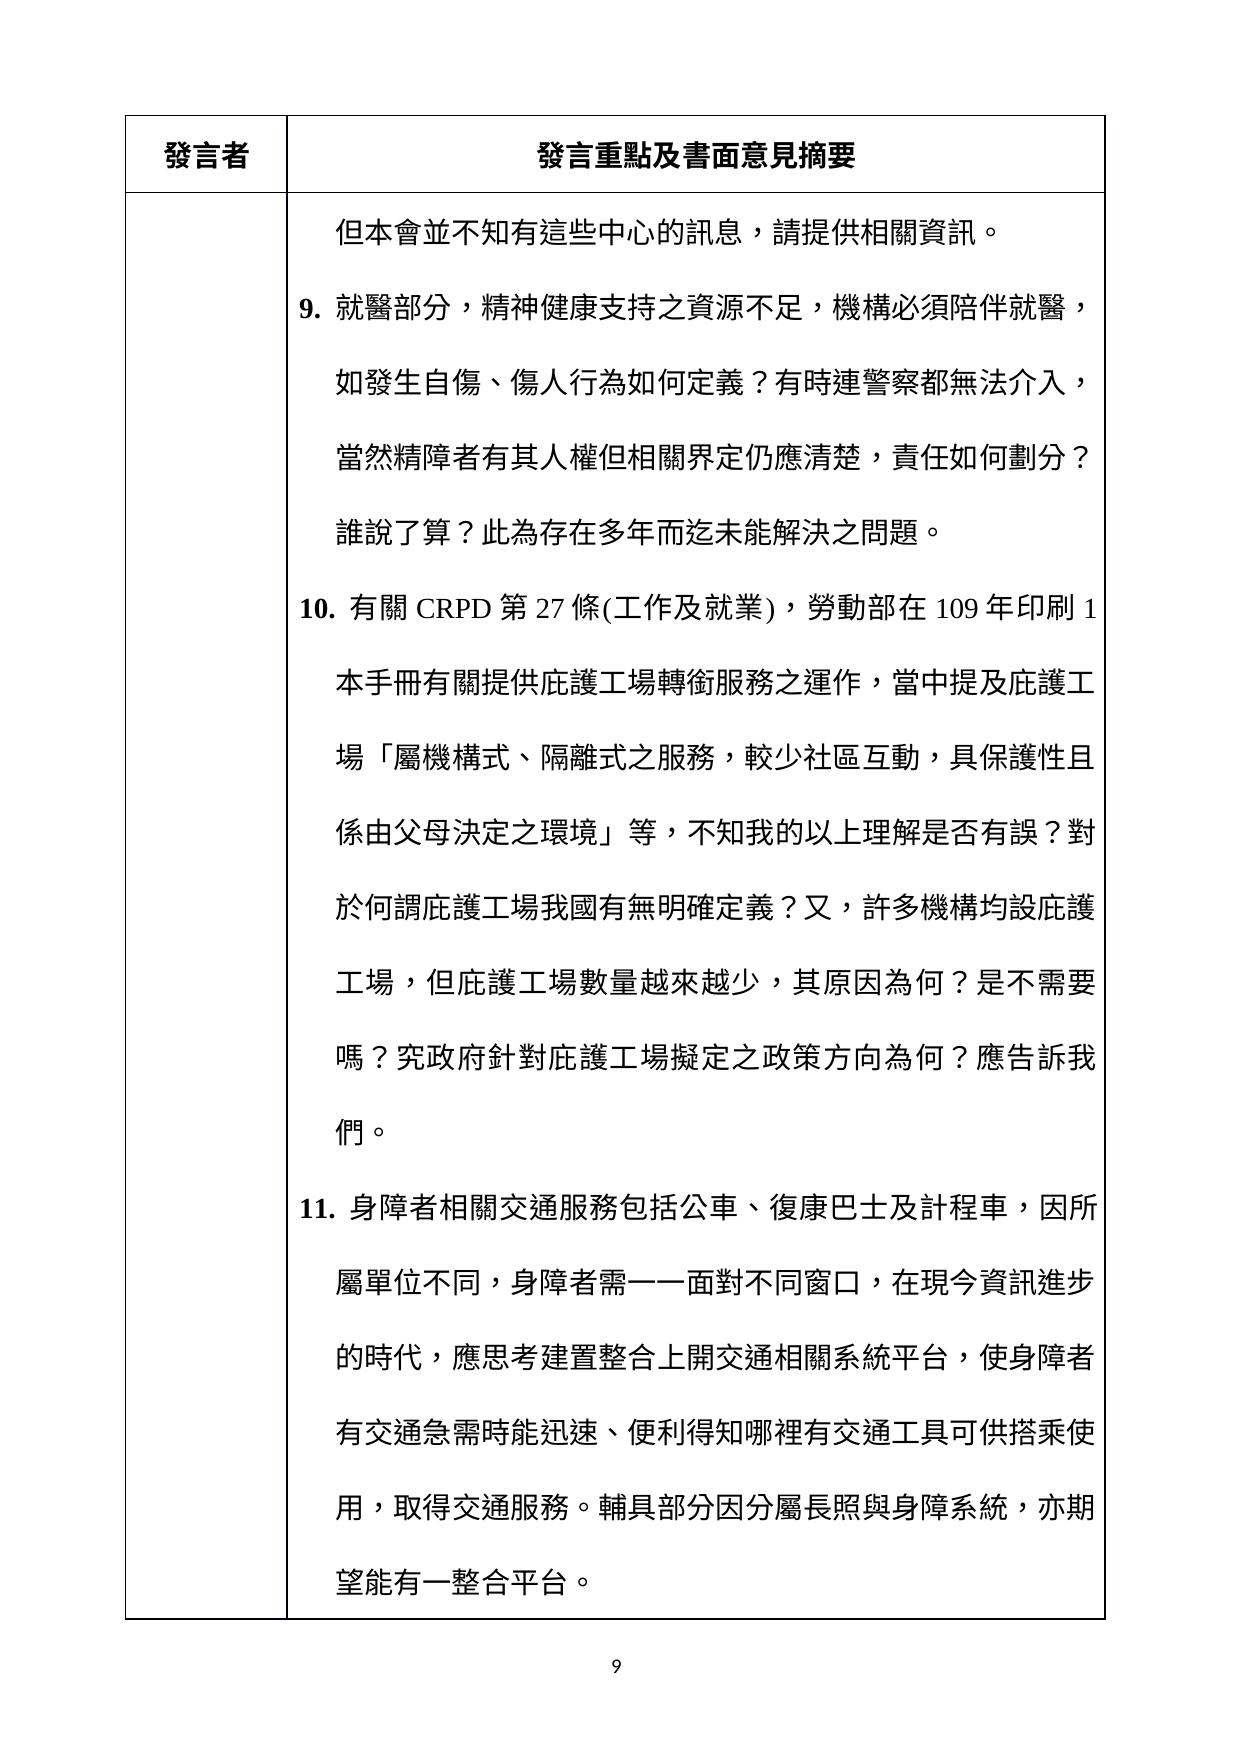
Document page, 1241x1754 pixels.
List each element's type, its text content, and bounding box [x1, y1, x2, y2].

table_header 發言重點及書面意見摘要 [288, 116, 1104, 191]
table_cell 第一次發言： 國家報告點次1至4，有關ICF評估，針對活動參與及環境因素(de碼)因具個別差異性，惟目前國家報告並未具體說明關於de碼之發展現況，期於國家報告應加強說明，以利本會瞭解本會服務對象相關需求可獲客觀性及標準化工具評估之情形。 CRPD第18條(遷徙自由及國籍)，站在人道立場，但我國國籍法採屬地，有些外籍人士雖有永久居留權卻未享有如同一般國人之權利，不知相關理解是否有誤，請國家報告能予以釐清說明。 CRPD第14條(人身自由及安全)，目前精神醫療法當中多有違反CRPD精神之處，應予修正相關作法及規定。 有關去機構化，國家對「去機構化」之定義及執行程序，又如何使機構能融入與社區，仍有待政府說明以讓國人瞭解，使身障權益之保障得以落實。 身障朋友希望獨立生活，此涉及居住、交通、融合教育、自立生活等多個議題。 首先，自立生活個人助理之待遇低於長照居服員，導致本會或其他機構投入自立生活服務是賠本的，自立生活是重要的，希望國家能重視。 托嬰中心、幼兒園及各級學校，甚至包含公立及非營利幼兒園，亦會拒絕身障孩子，不要說沒有，應讓問題的面貌真實呈現、誠實面對，才能解決與落實。 國家報告第31頁提及試辦示範服務中心及7區服務中心，但本會並不知有這些中心的訊息，請提供相關資訊。 就醫部分，精神健康支持之資源不足，機構必須陪伴就醫，如發生自傷、傷人行為如何定義？有時連警察都無法介入，當然精障者有其人權但相關界定仍應清楚，責任如何劃分？誰說了算？此為存在多年而迄未能解決之問題。 有關CRPD第27條(工作及就業)，勞動部在109年印刷1本手冊有關提供庇護工場轉銜服務之運作，當中提及庇護工場「屬機構式、隔離式之服務，較少社區互動，具保護性且係由父母決定之環境」等，不知我的以上理解是否有誤？對於何謂庇護工場我國有無明確定義？又，許多機構均設庇護工場，但庇護工場數量越來越少，其原因為何？是不需要嗎？究政府針對庇護工場擬定之政策方向為何？應告訴我們。 身障者相關交通服務包括公車、復康巴士及計程車，因所屬單位不同，身障者需一一面對不同窗口，在現今資訊進步的時代，應思考建置整合上開交通相關系統平台，使身障者有交通急需時能迅速、便利得知哪裡有交通工具可供搭乘使用，取得交通服務。輔具部分因分屬長照與身障系統，亦期望能有一整合平台。 關於騎樓及公園入口的鐵欄杆等無障礙通行的問題，身障團體長久反映但身障朋友仍行得困難。 通用設計部分，身障朋友可申請社會住宅但改裝部分要自行負責恢復原狀，希望立場不同的各方能就此共商衡平作法。 第二次發言： 國家報告中提及易讀版相關內容，希望能從最務實的醫療端做起，落實手術、檢查同意書之易讀版，使身障者能充分瞭解所簽署同意書之內容。 [288, 193, 1104, 1618]
table_cell [126, 193, 286, 1618]
table_header 發言者 [126, 116, 286, 191]
